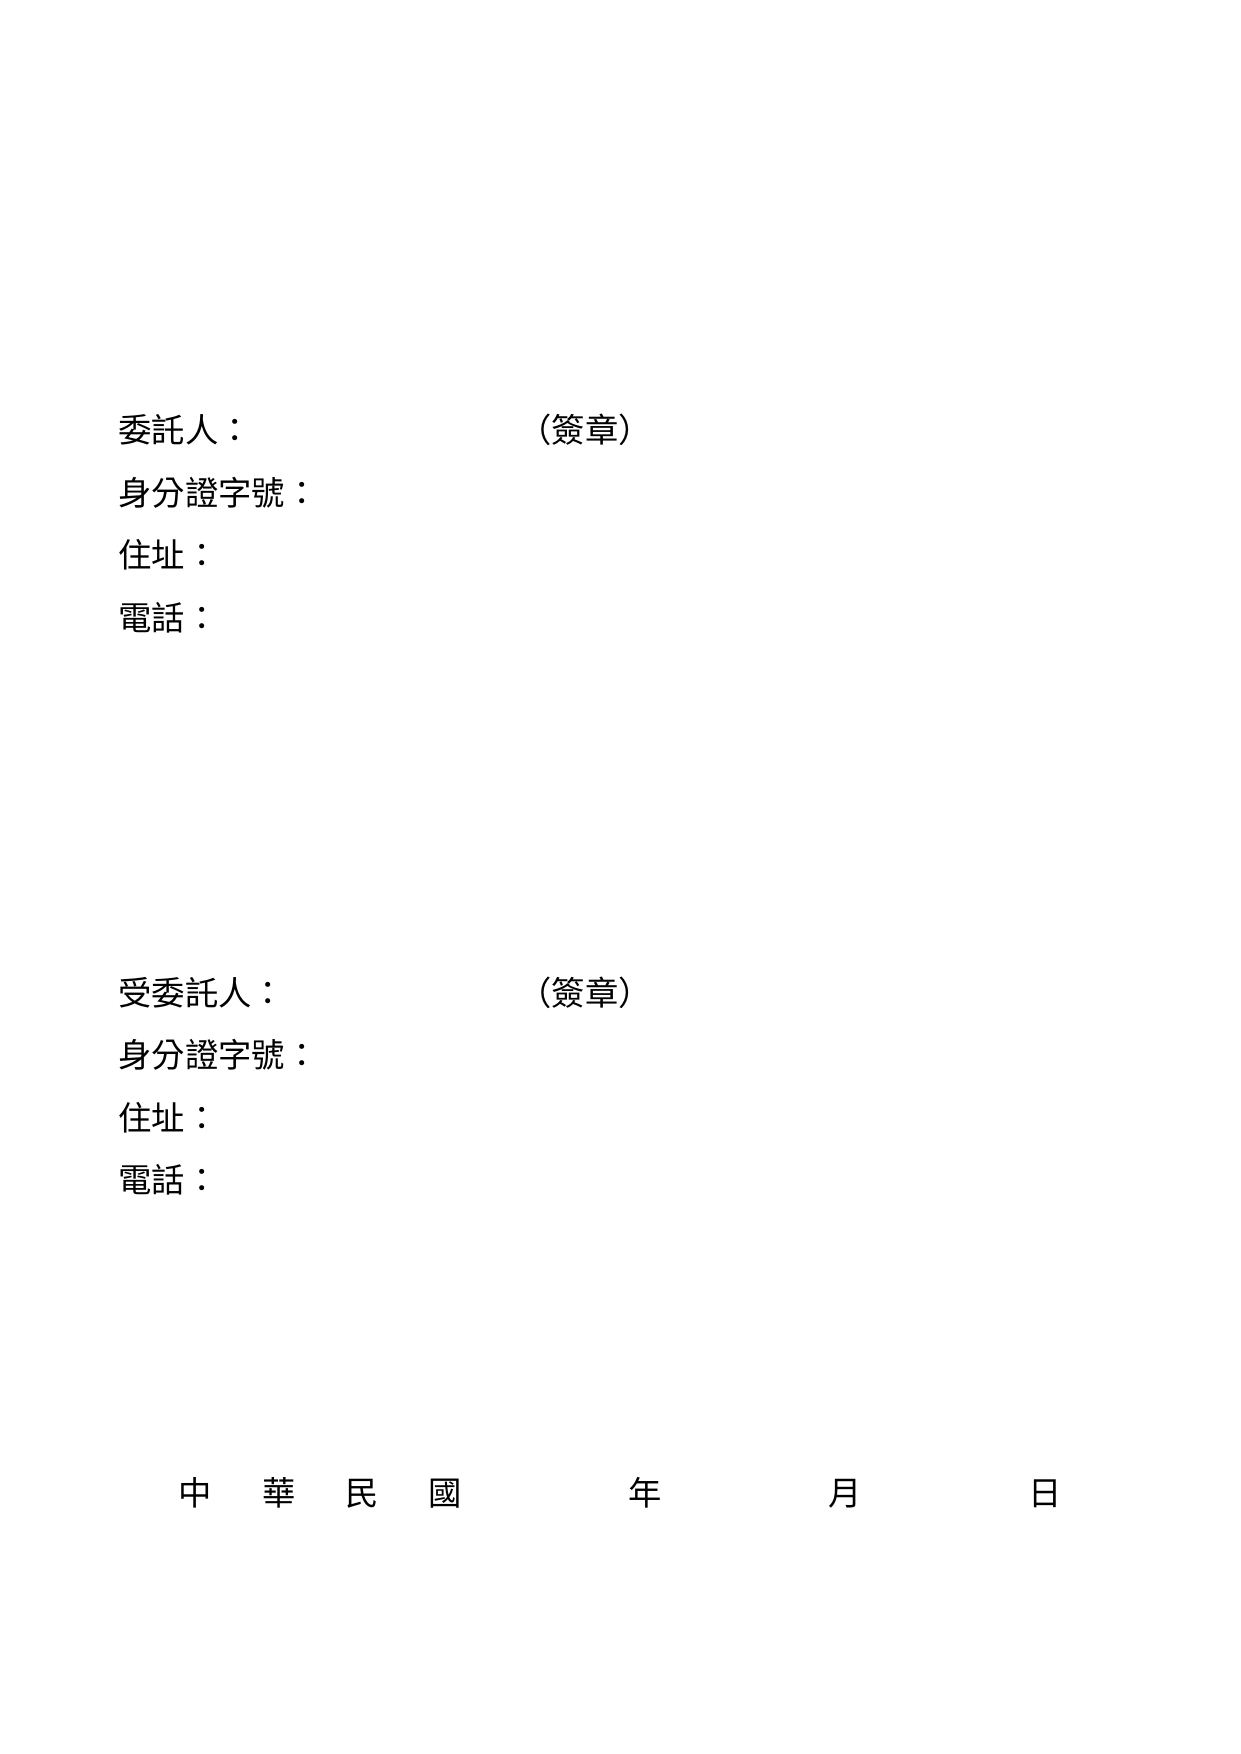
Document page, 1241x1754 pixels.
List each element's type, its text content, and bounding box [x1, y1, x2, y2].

text 住址： [118, 1074, 1122, 1137]
text 身分證字號： [118, 1012, 1122, 1074]
text 中 華 民 國 年 月 日 [118, 1449, 1122, 1512]
text 委託人： （簽章） [118, 387, 1122, 449]
text 住址： [118, 512, 1122, 574]
text 身分證字號： [118, 449, 1122, 512]
text 電話： [118, 1137, 1122, 1199]
text 電話： [118, 574, 1122, 637]
text 受委託人： （簽章） [118, 949, 1122, 1012]
